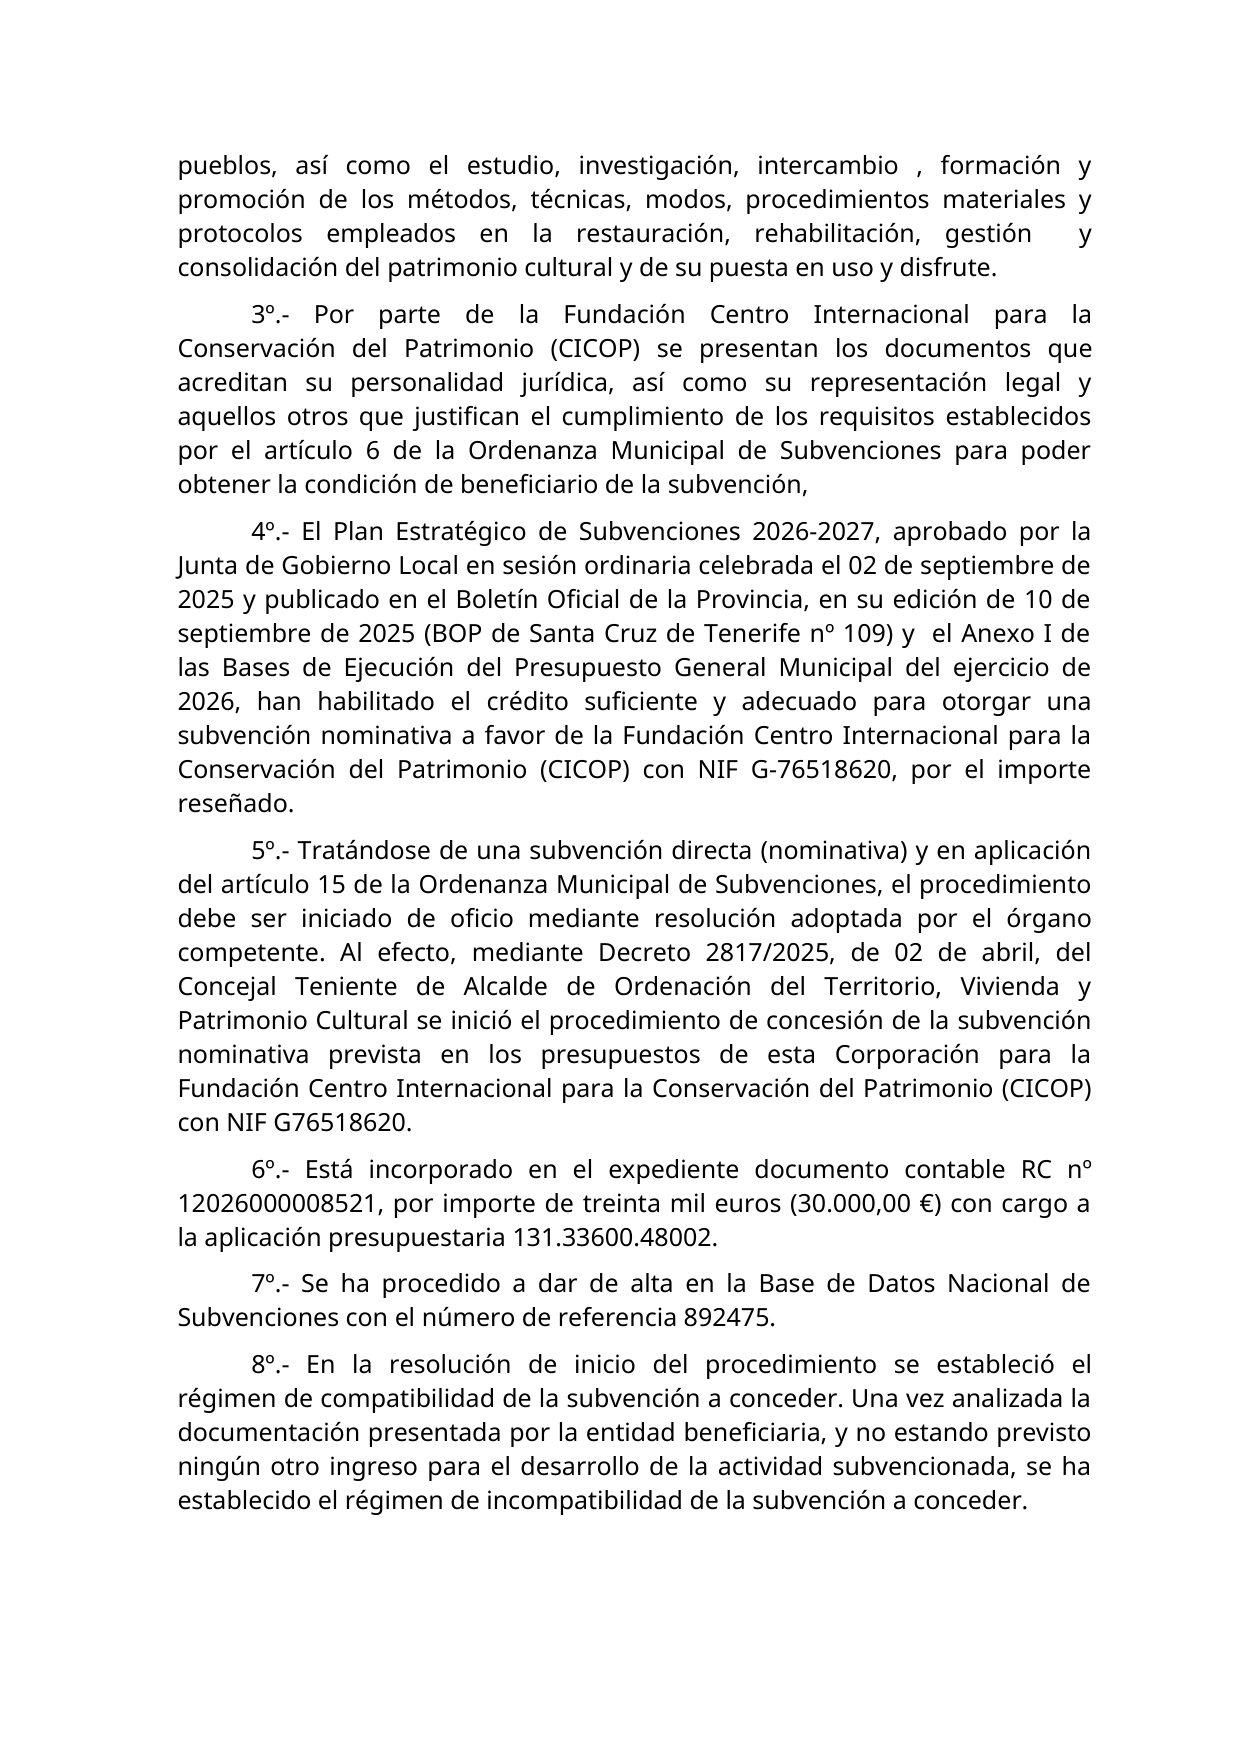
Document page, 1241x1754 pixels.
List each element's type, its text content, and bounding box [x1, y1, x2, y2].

text pueblos, así como el estudio, investigación, intercambio , formación y promoción de los métodos, técnicas, modos, procedimientos materiales y protocolos empleados en la restauración, rehabilitación, gestión y consolidación del patrimonio cultural y de su puesta en uso y disfrute. [177, 148, 1093, 284]
text 7º.- Se ha procedido a dar de alta en la Base de Datos Nacional de Subvenciones con el número de referencia 892475. [177, 1266, 1093, 1334]
text 6º.- Está incorporado en el expediente documento contable RC nº 12026000008521, por importe de treinta mil euros (30.000,00 €) con cargo a la aplicación presupuestaria 131.33600.48002. [177, 1151, 1093, 1253]
text 3º.- Por parte de la Fundación Centro Internacional para la Conservación del Patrimonio (CICOP) se presentan los documentos que acreditan su personalidad jurídica, así como su representación legal y aquellos otros que justifican el cumplimiento de los requisitos establecidos por el artículo 6 de la Ordenanza Municipal de Subvenciones para poder obtener la condición de beneficiario de la subvención, [177, 296, 1093, 501]
text 4º.- El Plan Estratégico de Subvenciones 2026-2027, aprobado por la Junta de Gobierno Local en sesión ordinaria celebrada el 02 de septiembre de 2025 y publicado en el Boletín Oficial de la Provincia, en su edición de 10 de septiembre de 2025 (BOP de Santa Cruz de Tenerife nº 109) y el Anexo I de las Bases de Ejecución del Presupuesto General Municipal del ejercicio de 2026, han habilitado el crédito suficiente y adecuado para otorgar una subvención nominativa a favor de la Fundación Centro Internacional para la Conservación del Patrimonio (CICOP) con NIF G-76518620, por el importe reseñado. [177, 513, 1093, 820]
text 5º.- Tratándose de una subvención directa (nominativa) y en aplicación del artículo 15 de la Ordenanza Municipal de Subvenciones, el procedimiento debe ser iniciado de oficio mediante resolución adoptada por el órgano competente. Al efecto, mediante Decreto 2817/2025, de 02 de abril, del Concejal Teniente de Alcalde de Ordenación del Territorio, Vivienda y Patrimonio Cultural se inició el procedimiento de concesión de la subvención nominativa prevista en los presupuestos de esta Corporación para la Fundación Centro Internacional para la Conservación del Patrimonio (CICOP) con NIF G76518620. [177, 832, 1093, 1139]
text 8º.- En la resolución de inicio del procedimiento se estableció el régimen de compatibilidad de la subvención a conceder. Una vez analizada la documentación presentada por la entidad beneficiaria, y no estando previsto ningún otro ingreso para el desarrollo de la actividad subvencionada, se ha establecido el régimen de incompatibilidad de la subvención a conceder. [177, 1347, 1093, 1517]
